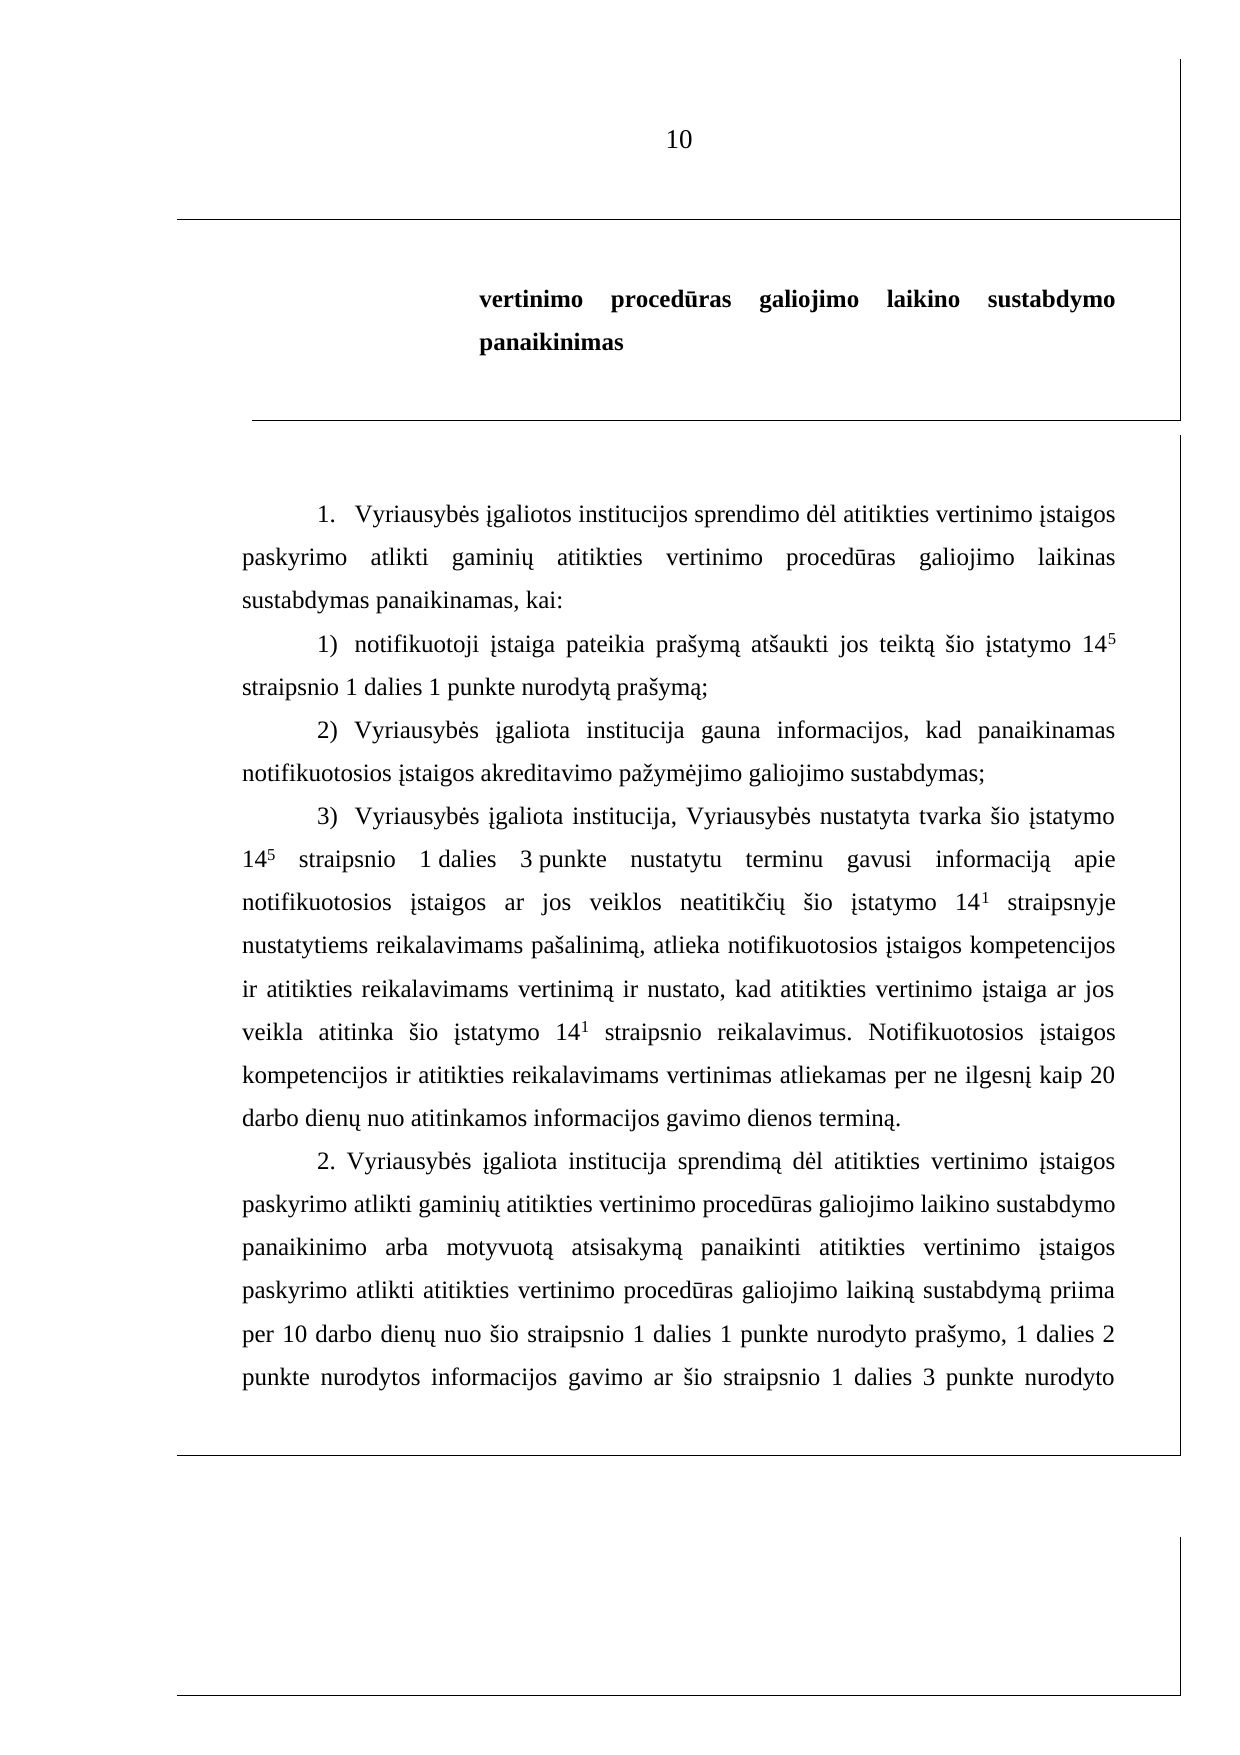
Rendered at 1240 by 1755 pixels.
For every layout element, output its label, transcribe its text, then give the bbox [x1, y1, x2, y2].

text vertinimo procedūras galiojimo laikino sustabdymo panaikinimas [252, 219, 1180, 420]
text 1. Vyriausybės įgaliotos institucijos sprendimo dėl atitikties vertinimo įstaigos paskyrimo atlikti gaminių atitikties vertinimo procedūras galiojimo laikinas sustabdymas panaikinamas, kai: [177, 435, 1180, 564]
text 3) Vyriausybės įgaliota institucija, Vyriausybės nustatyta tvarka šio įstatymo 145 straipsnio 1 dalies 3 punkte nustatytu terminu gavusi informaciją apie notifikuotosios įstaigos ar jos veiklos neatitikčių šio įstatymo 141 straipsnyje nustatytiems reikalavimams pašalinimą, atlieka notifikuotosios įstaigos kompetencijos ir atitikties reikalavimams vertinimą ir nustato, kad atitikties vertinimo įstaiga ar jos veikla atitinka šio įstatymo 141 straipsnio reikalavimus. Notifikuotosios įstaigos kompetencijos ir atitikties reikalavimams vertinimas atliekamas per ne ilgesnį kaip 20 darbo dienų nuo atitinkamos informacijos gavimo dienos terminą. [177, 737, 1181, 1082]
text 2) Vyriausybės įgaliota institucija gauna informacijos, kad panaikinamas notifikuotosios įstaigos akreditavimo pažymėjimo galiojimo sustabdymas; [177, 650, 1181, 737]
text 2. Vyriausybės įgaliota institucija sprendimą dėl atitikties vertinimo įstaigos paskyrimo atlikti gaminių atitikties vertinimo procedūras galiojimo laikino sustabdymo panaikinimo arba motyvuotą atsisakymą panaikinti atitikties vertinimo įstaigos paskyrimo atlikti atitikties vertinimo procedūras galiojimo laikiną sustabdymą priima per 10 darbo dienų nuo šio straipsnio 1 dalies 1 punkte nurodyto prašymo, 1 dalies 2 punkte nurodytos informacijos gavimo ar šio straipsnio 1 dalies 3 punkte nurodyto notifikuotosios įstaigos kompetencijos ir atitikties reikalavimams vertinimo atlikimo dienos Vyriausybės nustatyta tvarka. [177, 1082, 1181, 1455]
text 1) notifikuotoji įstaiga pateikia prašymą atšaukti jos teiktą šio įstatymo 145 straipsnio 1 dalies 1 punkte nurodytą prašymą; [177, 564, 1181, 650]
